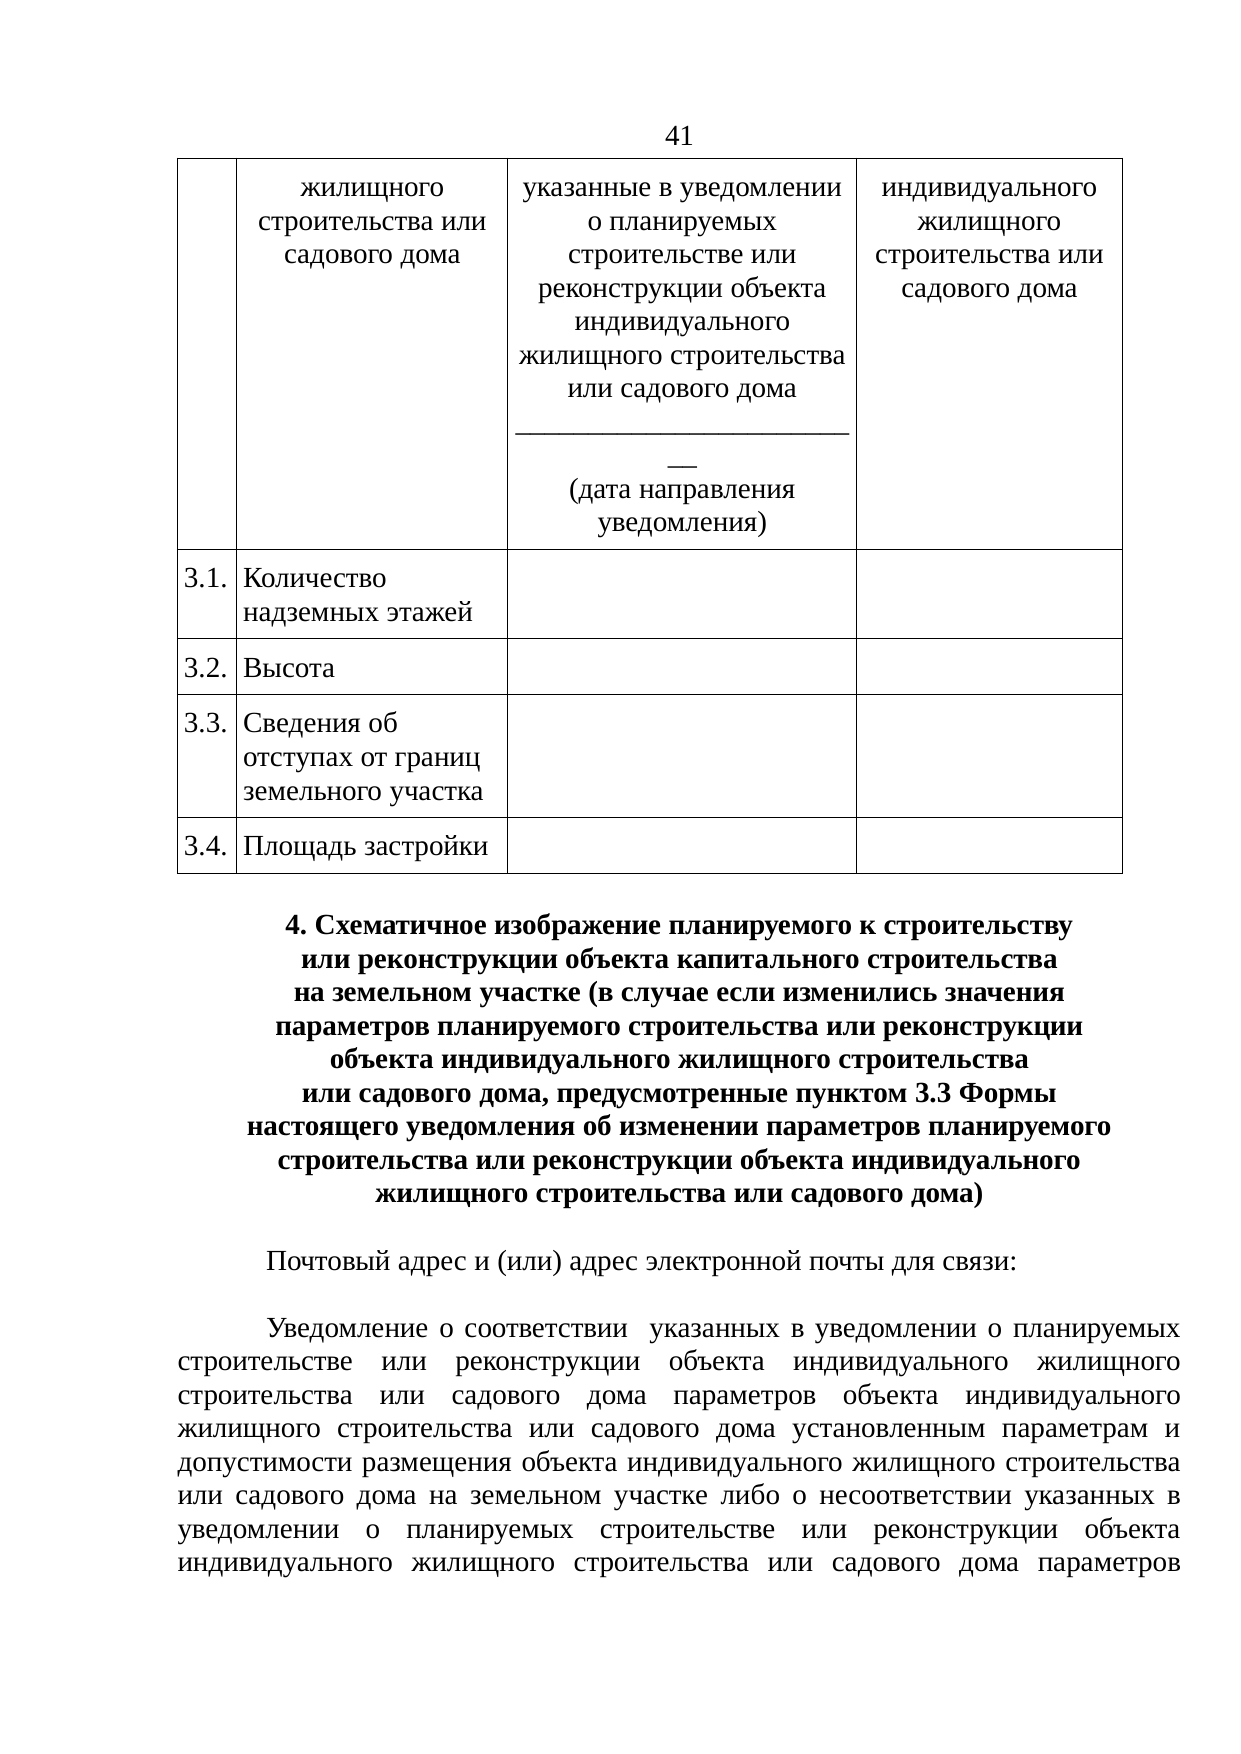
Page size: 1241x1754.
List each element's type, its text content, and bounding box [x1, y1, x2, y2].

text или реконструкции объекта капитального строительства [177, 941, 1181, 974]
table_cell 3.3. [178, 695, 236, 817]
table_cell [857, 639, 1122, 694]
table_cell 3.1. [178, 550, 236, 638]
table_header индивидуального жилищного строительства или садового дома [857, 159, 1122, 549]
text жилищного строительства или садового дома) [177, 1176, 1181, 1209]
table_cell 3.4. [178, 818, 236, 873]
table_cell [508, 818, 856, 873]
text параметров планируемого строительства или реконструкции [177, 1008, 1181, 1042]
text строительства или реконструкции объекта индивидуального [177, 1142, 1181, 1176]
table_cell Сведения об отступах от границ земельного участка [237, 695, 507, 817]
table_cell [508, 695, 856, 817]
table_header жилищного строительства или садового дома [237, 159, 507, 549]
table_cell Высота [237, 639, 507, 694]
text объекта индивидуального жилищного строительства [177, 1042, 1181, 1075]
table_header указанные в уведомлении о планируемых строительстве или реконструкции объекта индивидуального жилищного строительства или садового дома _________________________ (дата направления уведомления) [508, 159, 856, 549]
table_header [178, 159, 236, 549]
table_cell [857, 818, 1122, 873]
text 4. Схематичное изображение планируемого к строительству [177, 907, 1181, 941]
table_cell [508, 639, 856, 694]
table_cell Площадь застройки [237, 818, 507, 873]
table_cell [508, 550, 856, 638]
table_cell Количество надземных этажей [237, 550, 507, 638]
text Почтовый адрес и (или) адрес электронной почты для связи: [177, 1243, 1181, 1276]
table_cell [857, 695, 1122, 817]
table_cell [857, 550, 1122, 638]
text Уведомление о соответствии указанных в уведомлении о планируемых строительстве или реконструкции объекта индивидуального жилищного строительства или садового дома параметров объекта индивидуального жилищного строительства или садового дома установленным параметрам и допустимости размещения объекта индивидуального жилищного строительства или садового дома на земельном участке либо о несоответствии указанных в уведомлении о планируемых строительстве или реконструкции объекта индивидуального жилищного строительства или садового дома параметров [177, 1310, 1181, 1578]
text или садового дома, предусмотренные пунктом 3.3 Формы [177, 1075, 1181, 1109]
text настоящего уведомления об изменении параметров планируемого [177, 1109, 1181, 1142]
text на земельном участке (в случае если изменились значения [177, 974, 1181, 1008]
table_cell 3.2. [178, 639, 236, 694]
